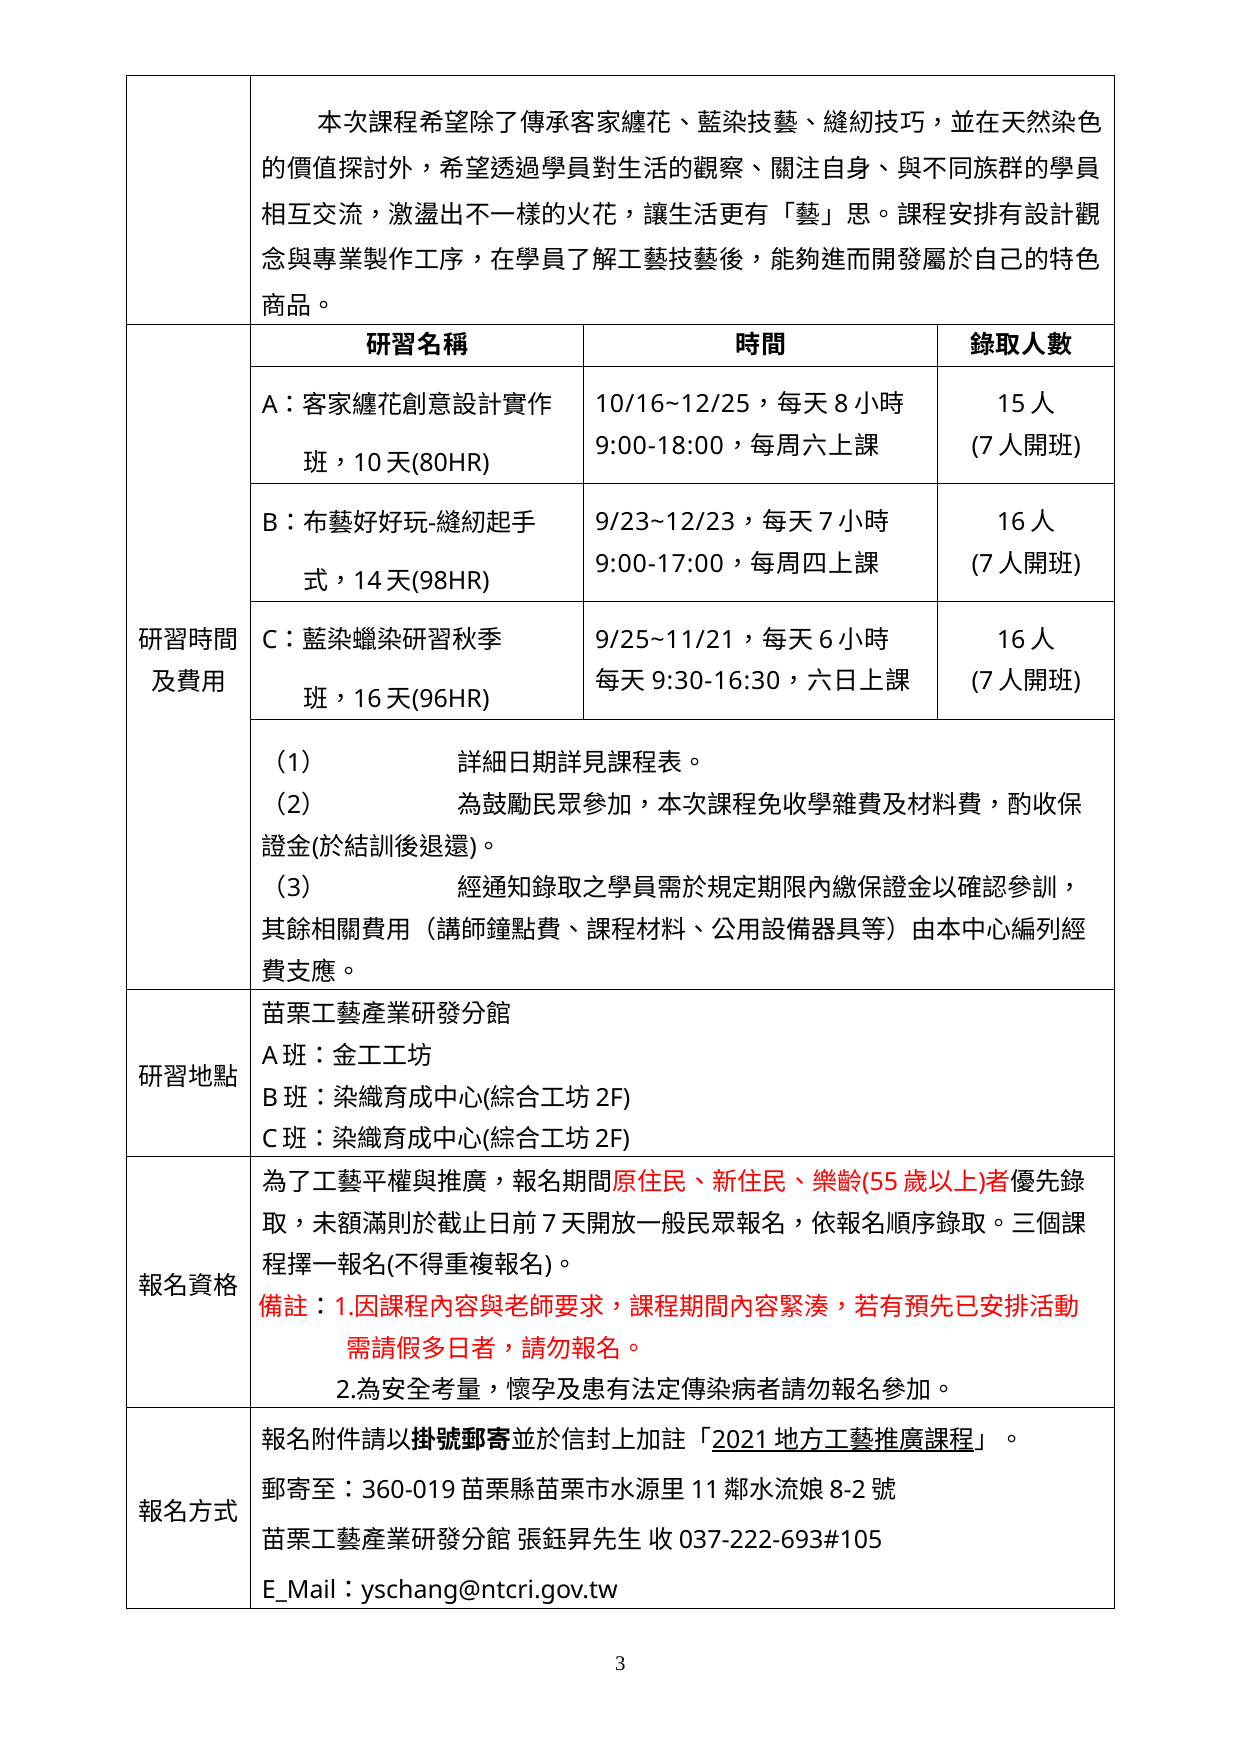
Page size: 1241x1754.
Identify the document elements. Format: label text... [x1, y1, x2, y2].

table_cell 9/25~11/21，每天6小時 每天9:30-16:30，六日上課 [584, 602, 937, 719]
table_cell 為了工藝平權與推廣，報名期間原住民、新住民、樂齡(55歲以上)者優先錄取，未額滿則於截止日前7天開放一般民眾報名，依報名順序錄取。三個課程擇一報名(不得重複報名)。 備註：1.因課程內容與老師要求，課程期間內容緊湊，若有預先已安排活動需請假多日者，請勿報名。 2.為安全考量，懷孕及患有法定傳染病者請勿報名參加。 [251, 1157, 1114, 1407]
table_cell 本次課程希望除了傳承客家纏花、藍染技藝、縫紉技巧，並在天然染色的價值探討外，希望透過學員對生活的觀察、關注自身、與不同族群的學員相互交流，激盪出不一樣的火花，讓生活更有「藝」思。課程安排有設計觀念與專業製作工序，在學員了解工藝技藝後，能夠進而開發屬於自己的特色商品。 [251, 76, 1114, 324]
table_cell 時間 [584, 325, 937, 366]
table_cell A：客家纏花創意設計實作班，10天(80HR) [251, 367, 583, 483]
table_cell 15人 (7人開班) [938, 367, 1114, 483]
table_cell 苗栗工藝產業研發分館 A班：金工工坊 B班：染織育成中心(綜合工坊2F) C班：染織育成中心(綜合工坊2F) [251, 990, 1114, 1156]
table_cell C：藍染蠟染研習秋季班，16天(96HR) [251, 602, 583, 719]
table_cell 研習名稱 [251, 325, 583, 366]
table_cell [127, 76, 250, 324]
table_cell 詳細日期詳見課程表。 為鼓勵民眾參加，本次課程免收學雜費及材料費，酌收保證金(於結訓後退還)。 經通知錄取之學員需於規定期限內繳保證金以確認參訓，其餘相關費用（講師鐘點費、課程材料、公用設備器具等）由本中心編列經費支應。 [251, 720, 1114, 988]
table_cell B：布藝好好玩-縫紉起手式，14天(98HR) [251, 484, 583, 601]
table_cell 報名附件請以掛號郵寄並於信封上加註「2021地方工藝推廣課程」。 郵寄至：360-019苗栗縣苗栗市水源里11鄰水流娘8-2號 苗栗工藝產業研發分館 張鈺昇先生 收 037-222-693#105 E_Mail：yschang@ntcri.gov.tw [251, 1408, 1114, 1608]
table_cell 報名資格 [127, 1157, 250, 1407]
table_cell 10/16~12/25，每天8小時 9:00-18:00，每周六上課 [584, 367, 937, 483]
table_cell 9/23~12/23，每天7小時 9:00-17:00，每周四上課 [584, 484, 937, 601]
table_cell 研習時間及費用 [127, 325, 250, 988]
table_cell 研習地點 [127, 990, 250, 1156]
table_cell 16人 (7人開班) [938, 602, 1114, 719]
table_cell 錄取人數 [938, 325, 1114, 366]
table_cell 報名方式 [127, 1408, 250, 1608]
table_cell 16人 (7人開班) [938, 484, 1114, 601]
